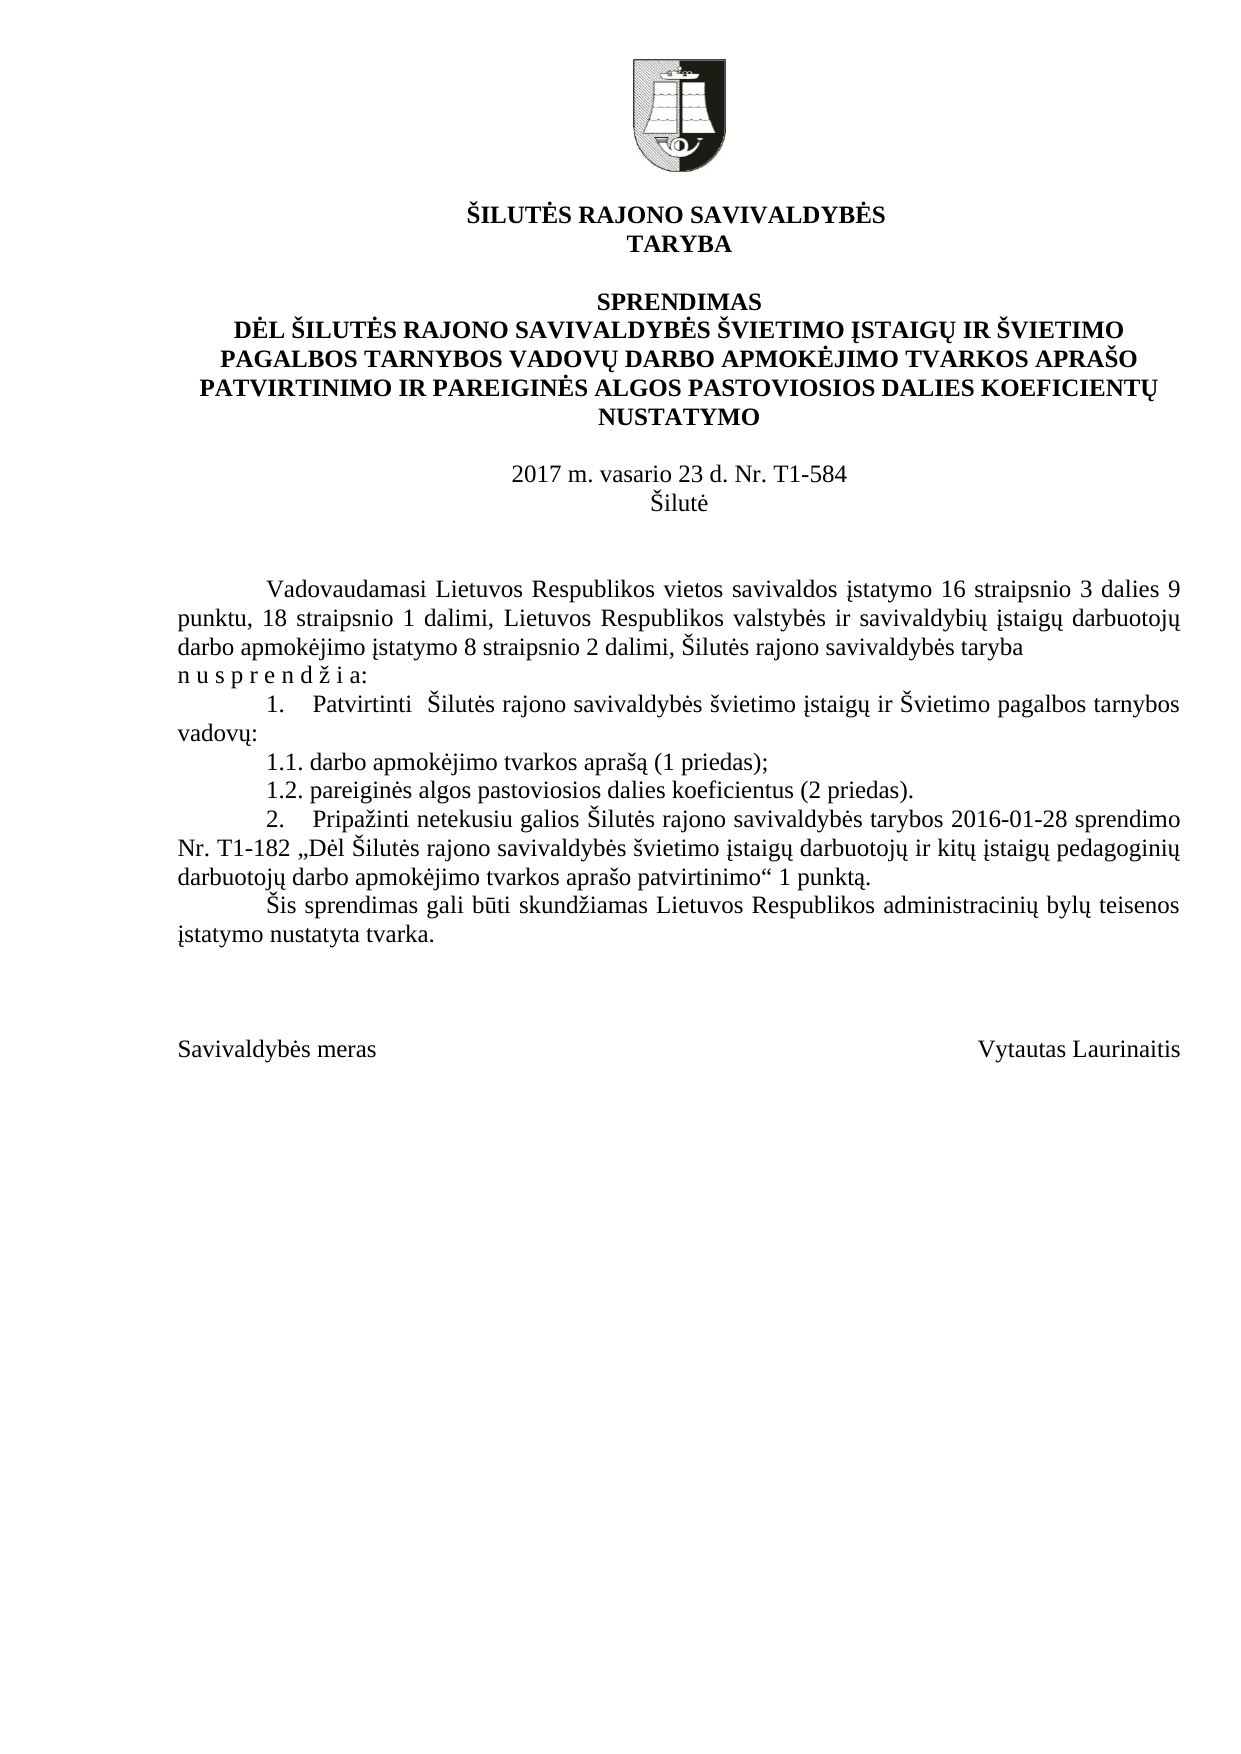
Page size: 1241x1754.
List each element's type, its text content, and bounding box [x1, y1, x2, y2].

text 1. Patvirtinti Šilutės rajono savivaldybės švietimo įstaigų ir Švietimo pagalbos tarnybos vadovų: [177, 689, 1181, 747]
text ŠILUTĖS RAJONO SAVIVALDYBĖS [177, 200, 1181, 229]
text Šis sprendimas gali būti skundžiamas Lietuvos Respublikos administracinių bylų teisenos įstatymo nustatyta tvarka. [177, 890, 1181, 948]
text Savivaldybės meras Vytautas Laurinaitis [177, 1034, 1181, 1063]
text 1.1. darbo apmokėjimo tvarkos aprašą (1 priedas); [177, 747, 1181, 775]
text 1.2. pareiginės algos pastoviosios dalies koeficientus (2 priedas). [177, 775, 1181, 804]
text n u s p r e n d ž i a: [177, 660, 1181, 689]
text TARYBA [177, 229, 1181, 258]
text Šilutė [177, 488, 1181, 517]
text SPRENDIMAS [177, 287, 1181, 315]
text DĖL ŠILUTĖS RAJONO SAVIVALDYBĖS ŠVIETIMO ĮSTAIGŲ IR ŠVIETIMO PAGALBOS TARNYBOS VADOVŲ DARBO APMOKĖJIMO TVARKOS APRAŠO PATVIRTINIMO IR PAREIGINĖS ALGOS PASTOVIOSIOS DALIES KOEFICIENTŲ NUSTATYMO [177, 315, 1181, 430]
text 2017 m. vasario 23 d. Nr. T1-584 [177, 459, 1181, 488]
text Vadovaudamasi Lietuvos Respublikos vietos savivaldos įstatymo 16 straipsnio 3 dalies 9 punktu, 18 straipsnio 1 dalimi, Lietuvos Respublikos valstybės ir savivaldybių įstaigų darbuotojų darbo apmokėjimo įstatymo 8 straipsnio 2 dalimi, Šilutės rajono savivaldybės taryba [177, 574, 1181, 660]
text 2. Pripažinti netekusiu galios Šilutės rajono savivaldybės tarybos 2016-01-28 sprendimo Nr. T1-182 „Dėl Šilutės rajono savivaldybės švietimo įstaigų darbuotojų ir kitų įstaigų pedagoginių darbuotojų darbo apmokėjimo tvarkos aprašo patvirtinimo“ 1 punktą. [177, 804, 1181, 890]
